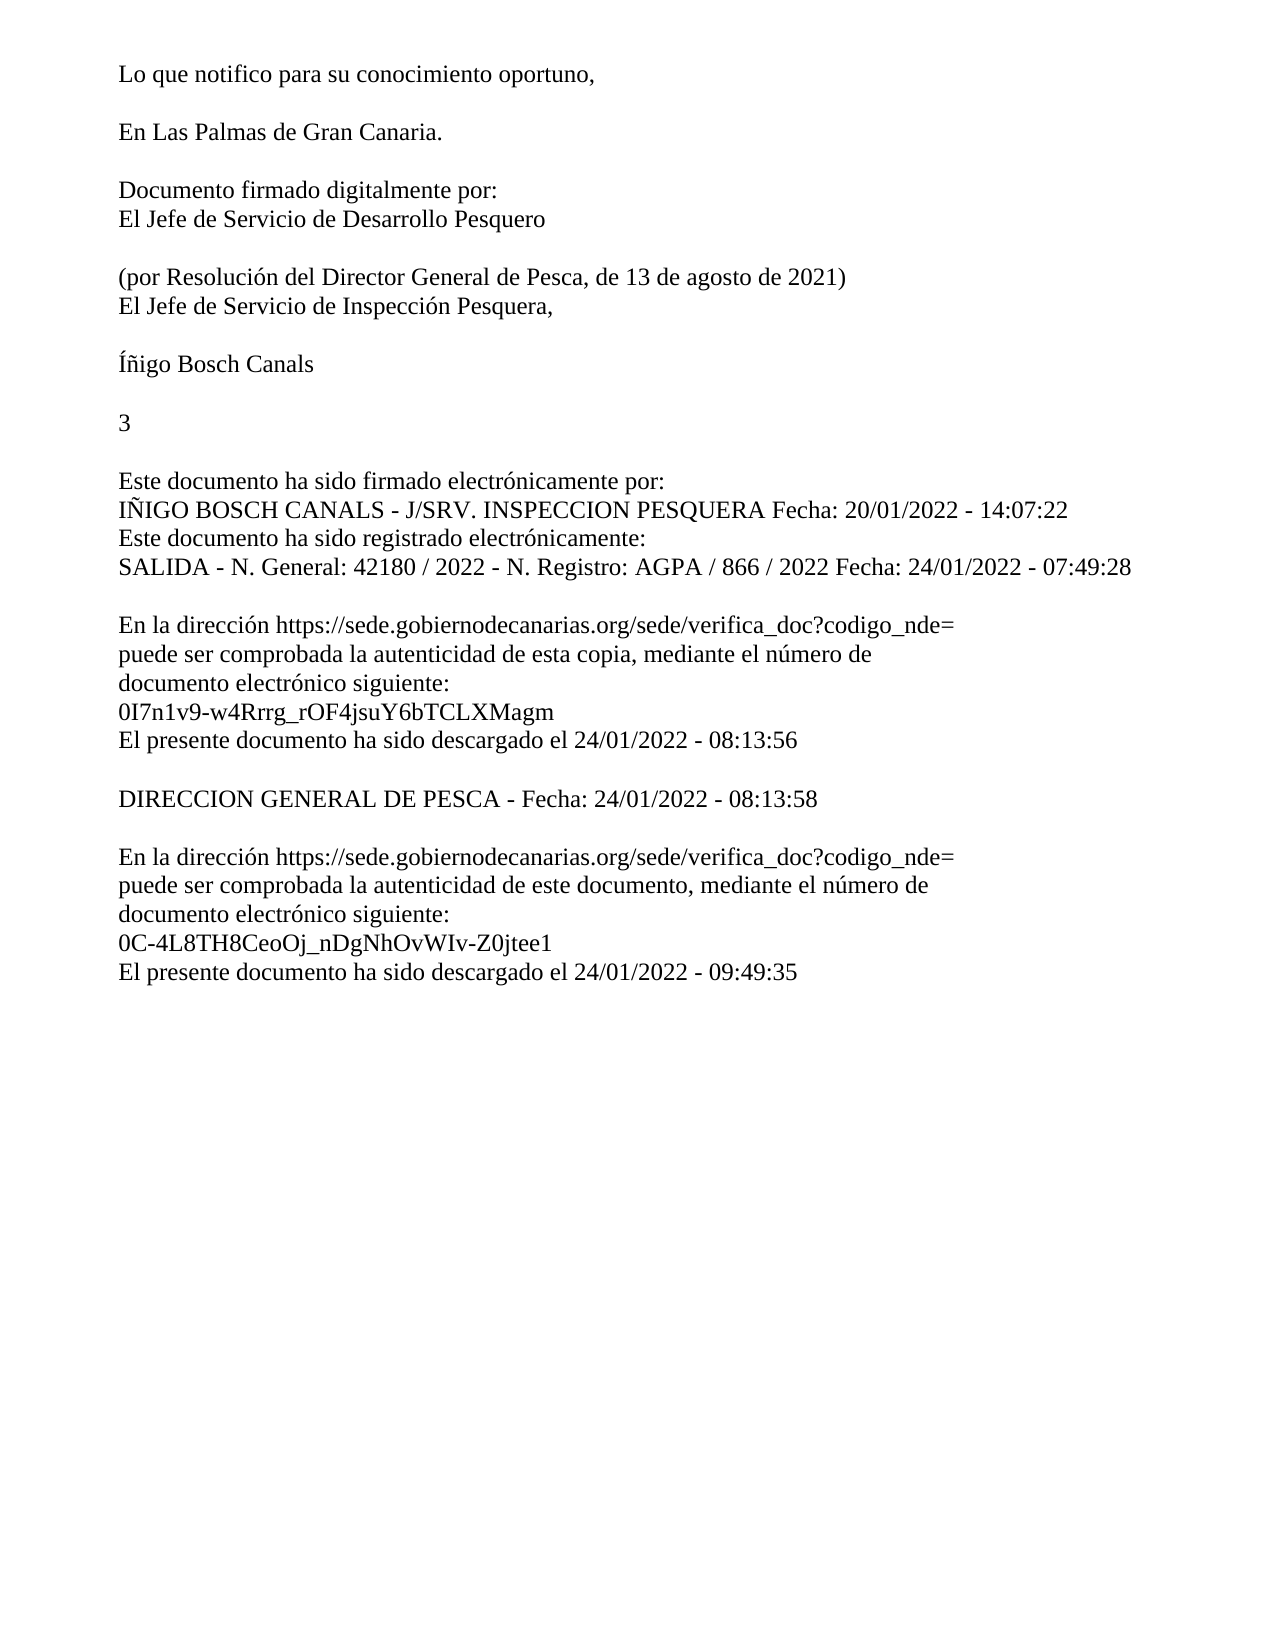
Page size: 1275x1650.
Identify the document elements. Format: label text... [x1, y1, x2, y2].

text DIRECCION GENERAL DE PESCA - Fecha: 24/01/2022 - 08:13:58 [118, 784, 1216, 812]
text Este documento ha sido firmado electrónicamente por: IÑIGO BOSCH CANALS - J/SRV. INSPECCION PESQUERA Fecha: 20/01/2022 - 14:07:22 Este documento ha sido registrado electrónicamente: SALIDA - N. General: 42180 / 2022 - N. Registro: AGPA / 866 / 2022 Fecha: 24/01/2022 - 07:49:28 [118, 466, 1216, 581]
text Lo que notifico para su conocimiento oportuno, [118, 59, 1216, 88]
text Íñigo Bosch Canals [118, 349, 1216, 378]
text (por Resolución del Director General de Pesca, de 13 de agosto de 2021) El Jefe de Servicio de Inspección Pesquera, [118, 262, 1216, 320]
text En la dirección https://sede.gobiernodecanarias.org/sede/verifica_doc?codigo_nde= puede ser comprobada la autenticidad de esta copia, mediante el número de documento electrónico siguiente: 0I7n1v9-w4Rrrg_rOF4jsuY6bTCLXMagm El presente documento ha sido descargado el 24/01/2022 - 08:13:56 [118, 610, 1216, 754]
text Documento firmado digitalmente por: El Jefe de Servicio de Desarrollo Pesquero [118, 176, 1216, 233]
text En la dirección https://sede.gobiernodecanarias.org/sede/verifica_doc?codigo_nde= puede ser comprobada la autenticidad de este documento, mediante el número de documento electrónico siguiente: 0C-4L8TH8CeoOj_nDgNhOvWIv-Z0jtee1 El presente documento ha sido descargado el 24/01/2022 - 09:49:35 [118, 842, 1216, 986]
text En Las Palmas de Gran Canaria. [118, 117, 1216, 146]
text 3 [118, 408, 1216, 436]
